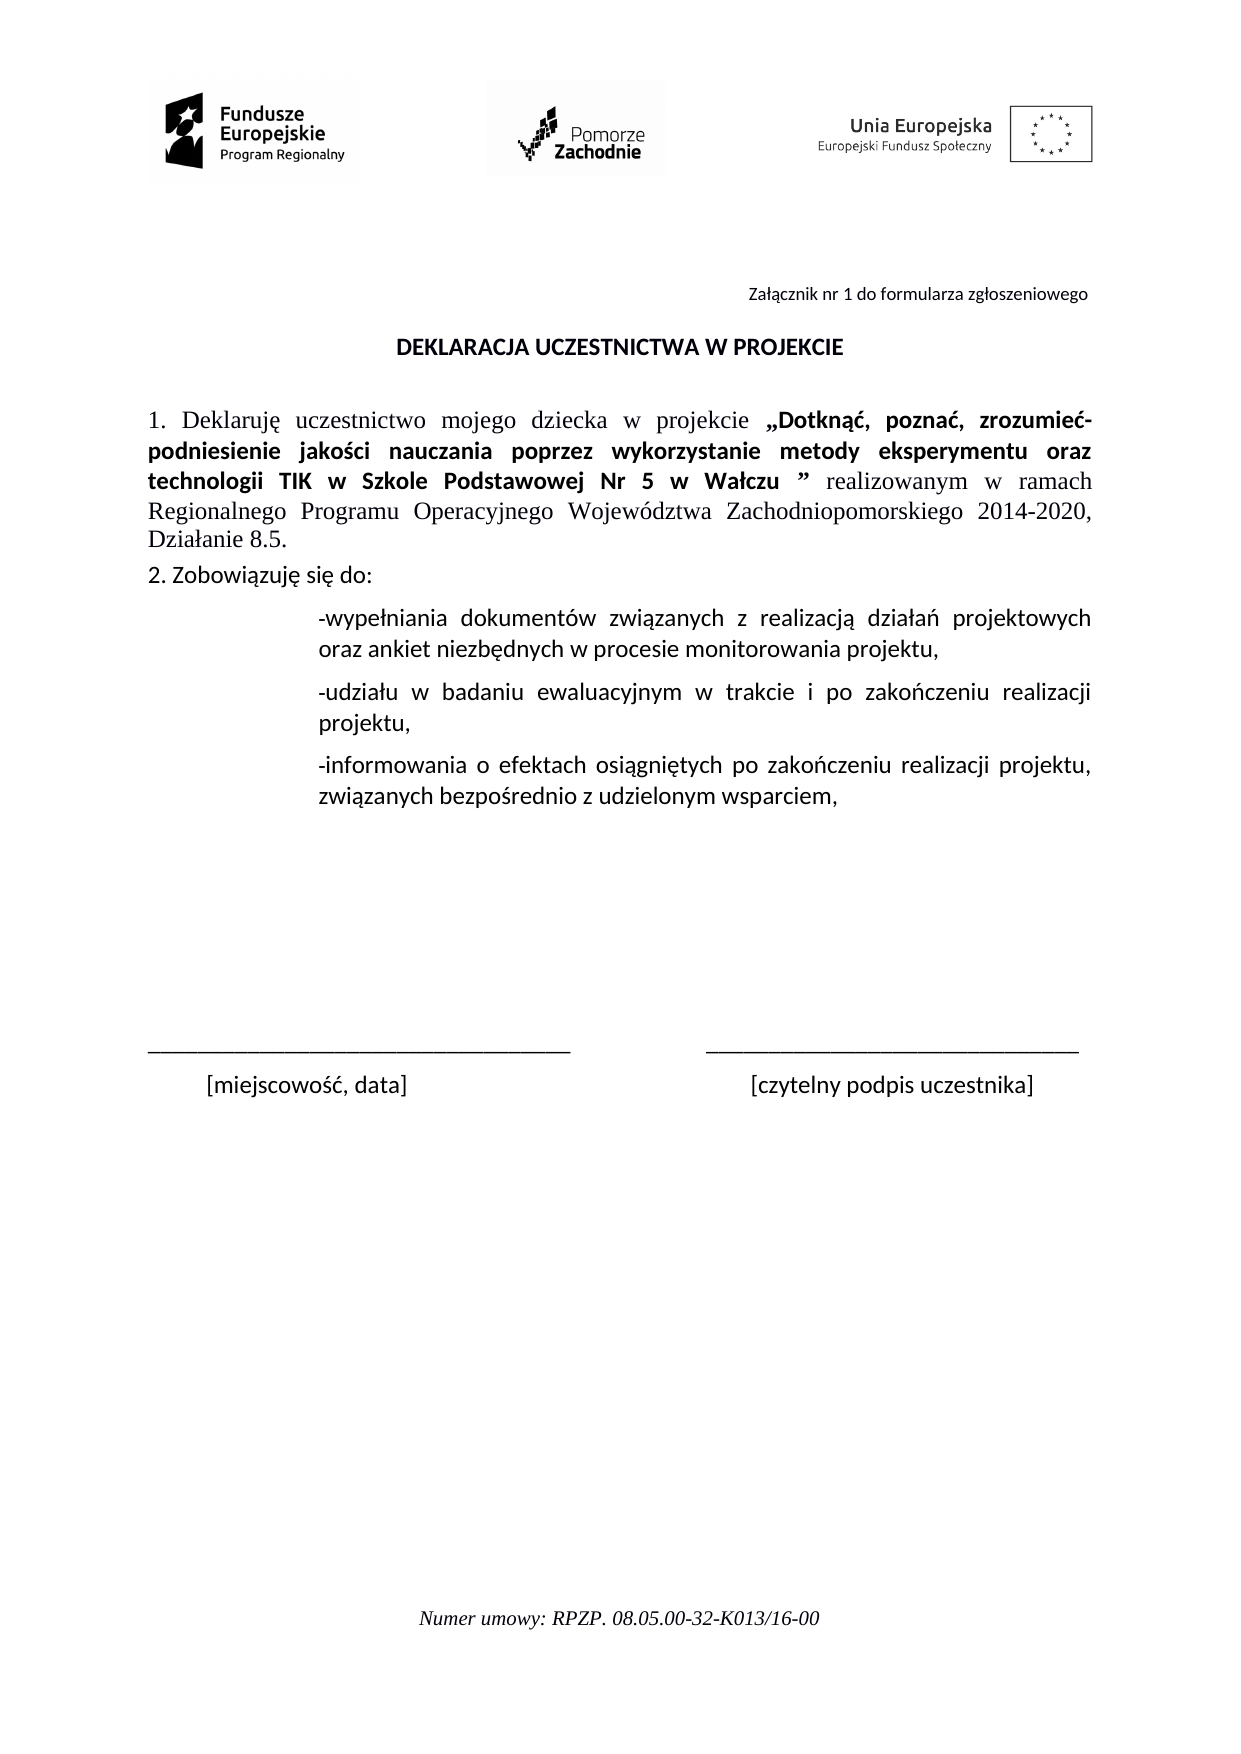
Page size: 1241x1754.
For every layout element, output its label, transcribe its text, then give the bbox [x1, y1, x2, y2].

text Załącznik nr 1 do formularza zgłoszeniowego [148, 282, 1092, 305]
text 1. Deklaruję uczestnictwo mojego dziecka w projekcie „Dotknąć, poznać, zrozumieć- podniesienie jakości nauczania poprzez wykorzystanie metody eksperymentu oraz technologii TIK w Szkole Podstawowej Nr 5 w Wałczu ” realizowanym w ramach Regionalnego Programu Operacyjnego Województwa Zachodniopomorskiego 2014-2020, Działanie 8.5. [148, 404, 1092, 553]
list wypełniania dokumentów związanych z realizacją działań projektowych oraz ankiet niezbędnych w procesie monitorowania projektu, [222, 603, 1092, 664]
text 2. Zobowiązuję się do: [148, 559, 1092, 590]
text __________________________________ ______________________________ [148, 995, 1092, 1056]
list udziału w badaniu ewaluacyjnym w trakcie i po zakończeniu realizacji projektu, [222, 676, 1092, 737]
text [miejscowość, data] [czytelny podpis uczestnika] [148, 1069, 1092, 1099]
list informowania o efektach osiągniętych po zakończeniu realizacji projektu, związanych bezpośrednio z udzielonym wsparciem, [222, 750, 1092, 811]
text DEKLARACJA UCZESTNICTWA W PROJEKCIE [148, 331, 1092, 361]
